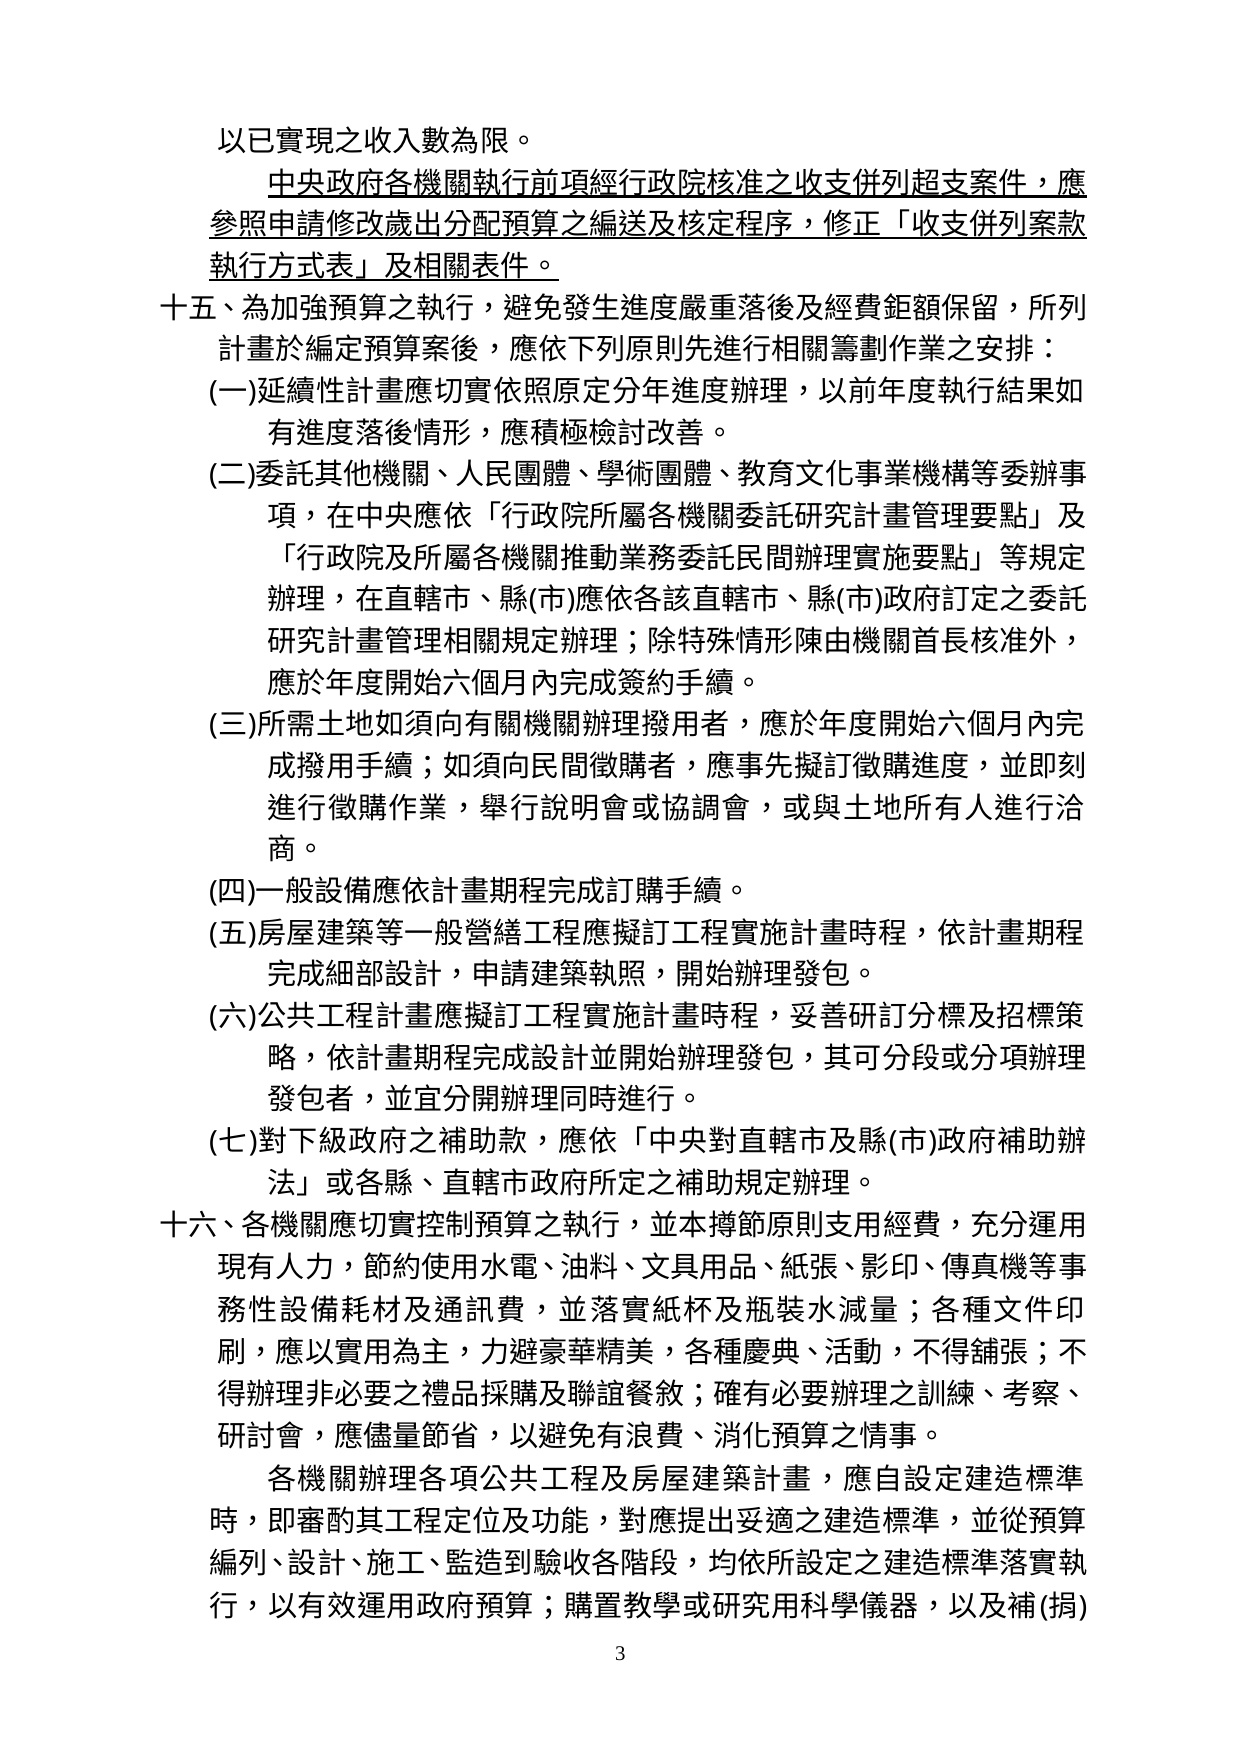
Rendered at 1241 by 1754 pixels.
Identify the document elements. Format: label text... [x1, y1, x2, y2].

table_cell 十五、為加強預算之執行，避免發生進度嚴重落後及經費鉅額保留，所列計畫於編定預算案後，應依下列原則先進行相關籌劃作業之安排： (一)延續性計畫應切實依照原定分年進度辦理，以前年度執行結果如有進度落後情形，應積極檢討改善。 (二)委託其他機關、人民團體、學術團體、教育文化事業機構等委辦事項，在中央應依「行政院所屬各機關委託研究計畫管理要點」及「行政院及所屬各機關推動業務委託民間辦理實施要點」等規定辦理，在直轄市、縣(市)應依各該直轄市、縣(市)政府訂定之委託研究計畫管理相關規定辦理；除特殊情形陳由機關首長核准外，應於年度開始六個月內完成簽約手續。 (三)所需土地如須向有關機關辦理撥用者，應於年度開始六個月內完成撥用手續；如須向民間徵購者，應事先擬訂徵購進度，並即刻進行徵購作業，舉行說明會或協調會，或與土地所有人進行洽商。 (四)一般設備應依計畫期程完成訂購手續。 (五)房屋建築等一般營繕工程應擬訂工程實施計畫時程，依計畫期程完成細部設計，申請建築執照，開始辦理發包。 (六)公共工程計畫應擬訂工程實施計畫時程，妥善研訂分標及招標策略，依計畫期程完成設計並開始辦理發包，其可分段或分項辦理發包者，並宜分開辦理同時進行。 (七)對下級政府之補助款，應依「中央對直轄市及縣(市)政府補助辦法」或各縣、直轄市政府所定之補助規定辦理。 [148, 285, 1098, 1201]
table_cell 十六、各機關應切實控制預算之執行，並本撙節原則支用經費，充分運用現有人力，節約使用水電、油料、文具用品、紙張、影印、傳真機等事務性設備耗材及通訊費，並落實紙杯及瓶裝水減量；各種文件印刷，應以實用為主，力避豪華精美，各種慶典、活動，不得舖張；不得辦理非必要之禮品採購及聯誼餐敘；確有必要辦理之訓練、考察、研討會，應儘量節省，以避免有浪費、消化預算之情事。 各機關辦理各項公共工程及房屋建築計畫，應自設定建造標準時，即審酌其工程定位及功能，對應提出妥適之建造標準，並從預算編列、設計、施工、監造到驗收各階段，均依所設定之建造標準落實執行，以有效運用政府預算；購置教學或研究用科學儀器，以及補(捐) [148, 1201, 1098, 1624]
table_cell 以已實現之收入數為限。 中央政府各機關執行前項經行政院核准之收支併列超支案件，應參照申請修改歲出分配預算之編送及核定程序，修正「收支併列案款執行方式表」及相關表件。 [148, 118, 1098, 285]
